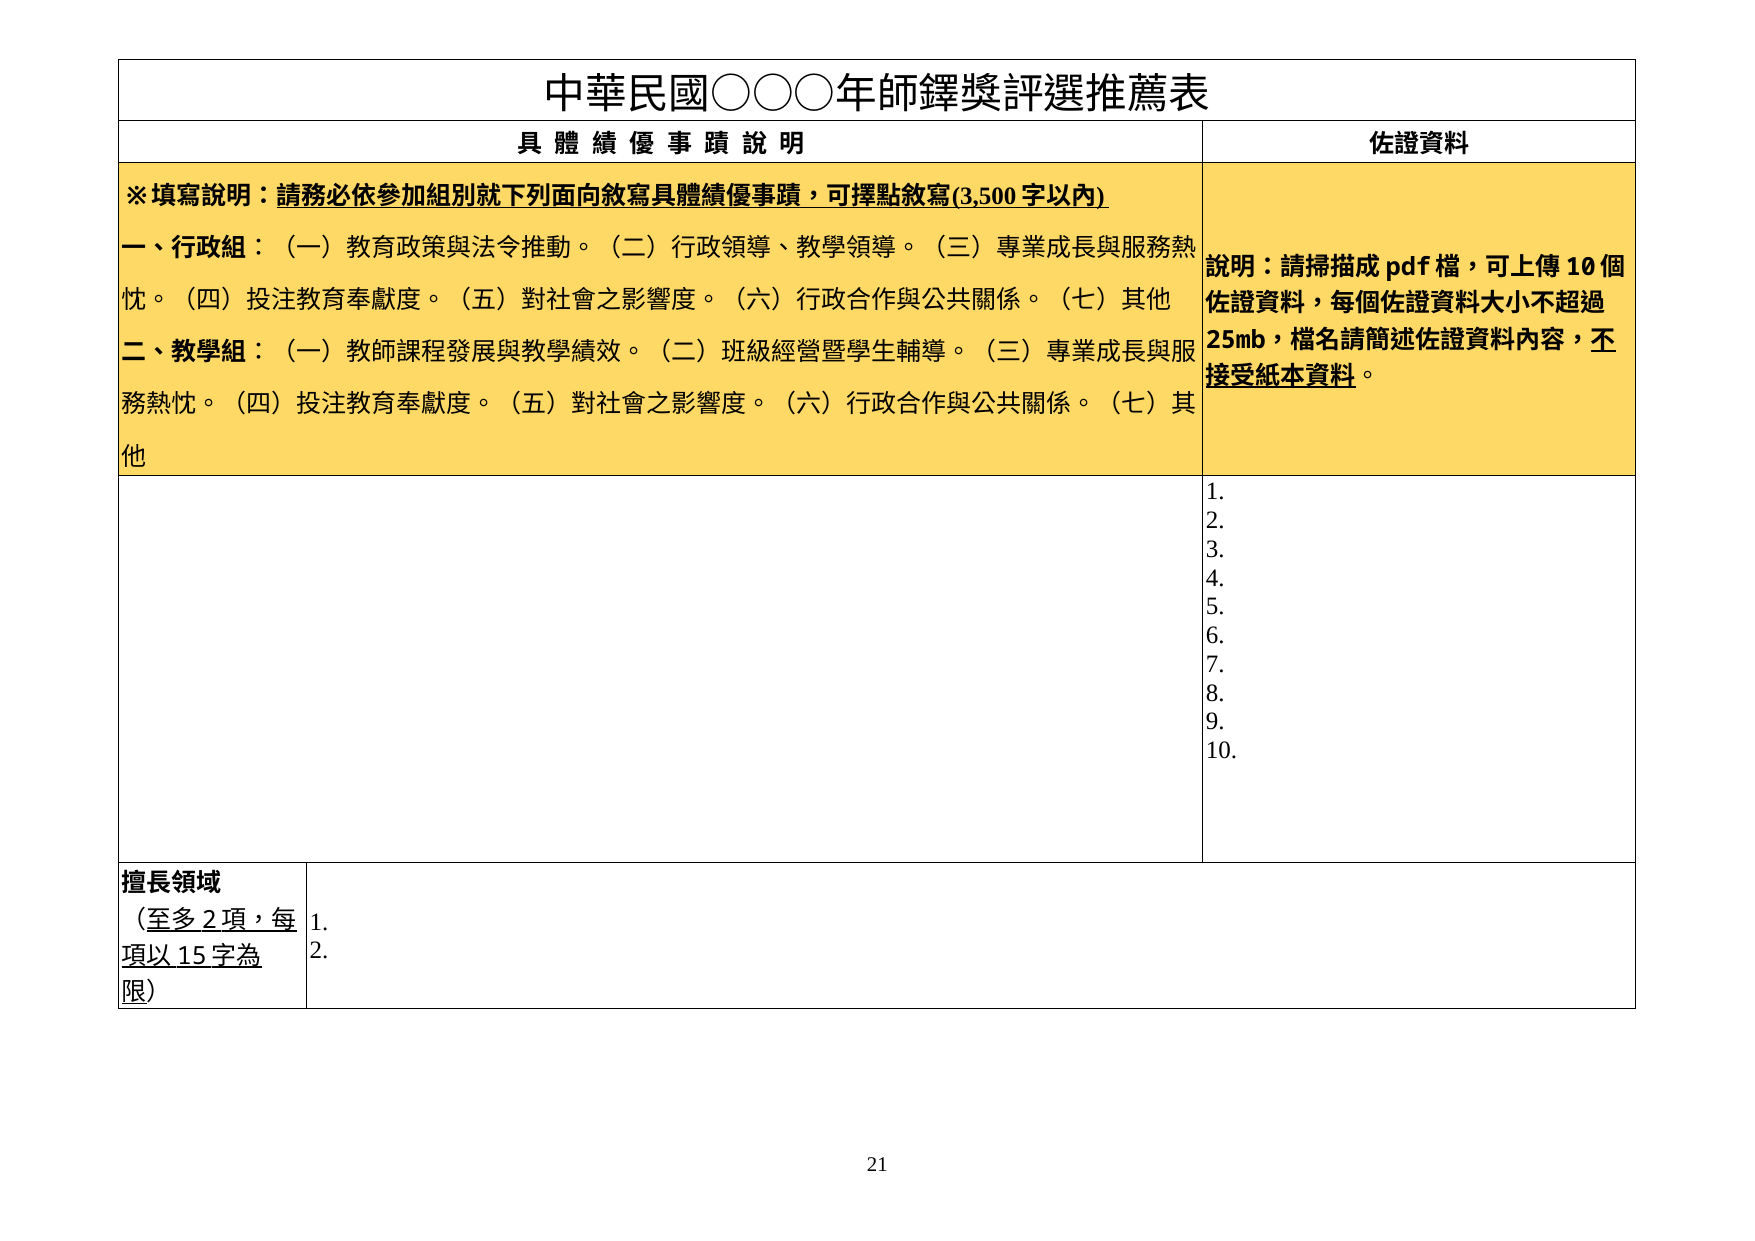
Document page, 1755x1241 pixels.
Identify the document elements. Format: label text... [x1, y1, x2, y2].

table_cell ※填寫說明：請務必依參加組別就下列面向敘寫具體績優事蹟，可擇點敘寫(3,500字以內) 一、行政組：（一）教育政策與法令推動。（二）行政領導、教學領導。（三）專業成長與服務熱忱。（四）投注教育奉獻度。（五）對社會之影響度。（六）行政合作與公共關係。（七）其他 二、教學組：（一）教師課程發展與教學績效。（二）班級經營暨學生輔導。（三）專業成長與服務熱忱。（四）投注教育奉獻度。（五）對社會之影響度。（六）行政合作與公共關係。（七）其他 [119, 163, 1202, 475]
table_cell [119, 476, 1202, 862]
table_cell 1. 2. 3. 4. 5. 6. 7. 8. 9. 10. [1203, 476, 1635, 862]
table_cell 1. 2. [307, 863, 1635, 1008]
table_header 中華民國○○○年師鐸獎評選推薦表 [119, 60, 1635, 120]
table_cell 說明：請掃描成pdf檔，可上傳10個佐證資料，每個佐證資料大小不超過25mb，檔名請簡述佐證資料內容，不接受紙本資料。 [1203, 163, 1635, 475]
table_cell 佐證資料 [1203, 121, 1635, 162]
table_cell 擅長領域 （至多2項，每項以15字為限） [119, 863, 306, 1008]
table_cell 具 體 績 優 事 蹟 說 明 [119, 121, 1202, 162]
